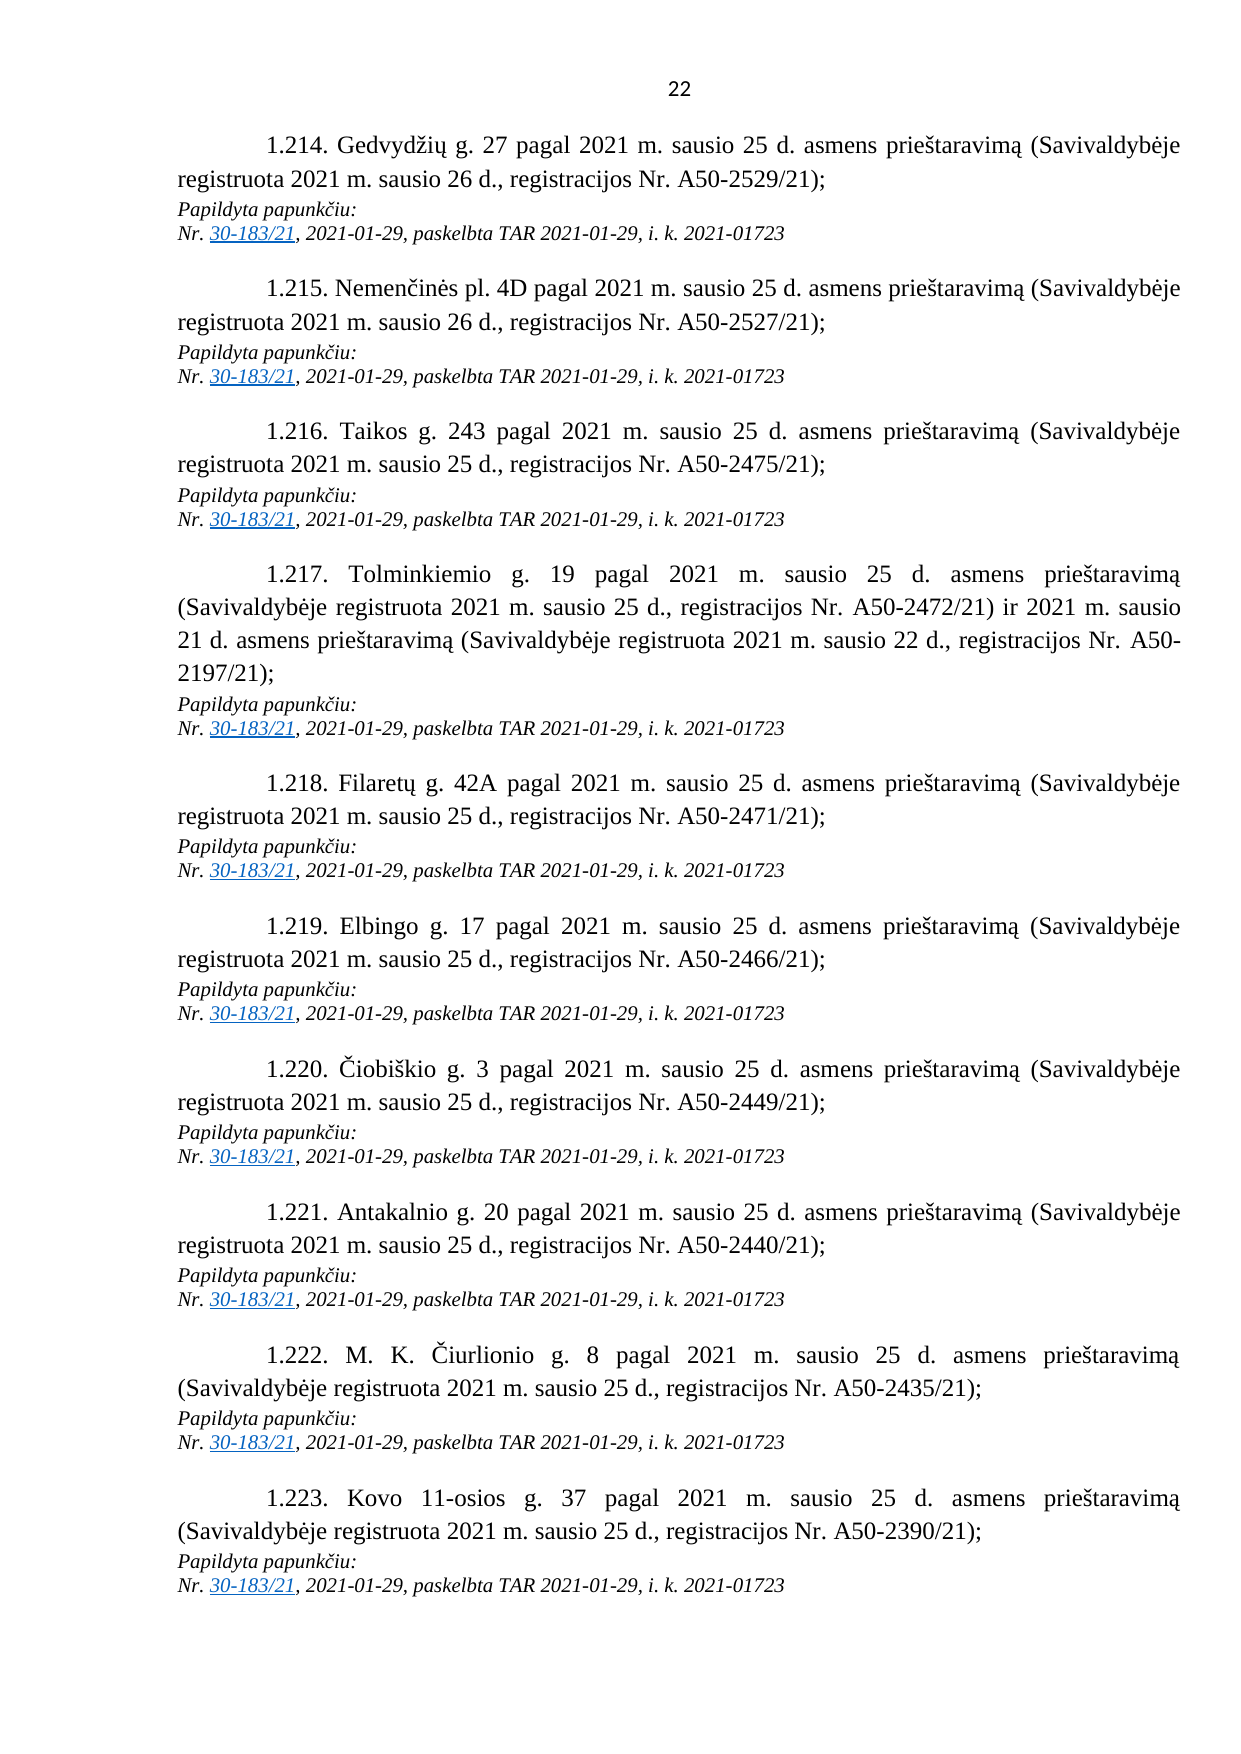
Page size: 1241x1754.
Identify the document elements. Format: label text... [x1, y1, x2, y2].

text 1.222. M. K. Čiurlionio g. 8 pagal 2021 m. sausio 25 d. asmens prieštaravimą (Savivaldybėje registruota 2021 m. sausio 25 d., registracijos Nr. A50-2435/21); [177, 1340, 1181, 1402]
text Nr. 30-183/21, 2021-01-29, paskelbta TAR 2021-01-29, i. k. 2021-01723 [177, 1573, 1181, 1597]
text Papildyta papunkčiu: [177, 1549, 1181, 1573]
text 1.218. Filaretų g. 42A pagal 2021 m. sausio 25 d. asmens prieštaravimą (Savivaldybėje registruota 2021 m. sausio 25 d., registracijos Nr. A50-2471/21); [177, 768, 1181, 830]
text Papildyta papunkčiu: [177, 1406, 1181, 1430]
text Papildyta papunkčiu: [177, 482, 1181, 507]
text Nr. 30-183/21, 2021-01-29, paskelbta TAR 2021-01-29, i. k. 2021-01723 [177, 1287, 1181, 1311]
text Nr. 30-183/21, 2021-01-29, paskelbta TAR 2021-01-29, i. k. 2021-01723 [177, 507, 1181, 531]
text Nr. 30-183/21, 2021-01-29, paskelbta TAR 2021-01-29, i. k. 2021-01723 [177, 1001, 1181, 1025]
text 1.220. Čiobiškio g. 3 pagal 2021 m. sausio 25 d. asmens prieštaravimą (Savivaldybėje registruota 2021 m. sausio 25 d., registracijos Nr. A50-2449/21); [177, 1054, 1181, 1116]
text Nr. 30-183/21, 2021-01-29, paskelbta TAR 2021-01-29, i. k. 2021-01723 [177, 858, 1181, 882]
text 1.221. Antakalnio g. 20 pagal 2021 m. sausio 25 d. asmens prieštaravimą (Savivaldybėje registruota 2021 m. sausio 25 d., registracijos Nr. A50-2440/21); [177, 1197, 1181, 1259]
text 1.219. Elbingo g. 17 pagal 2021 m. sausio 25 d. asmens prieštaravimą (Savivaldybėje registruota 2021 m. sausio 25 d., registracijos Nr. A50-2466/21); [177, 911, 1181, 973]
text Nr. 30-183/21, 2021-01-29, paskelbta TAR 2021-01-29, i. k. 2021-01723 [177, 221, 1181, 245]
text 1.214. Gedvydžių g. 27 pagal 2021 m. sausio 25 d. asmens prieštaravimą (Savivaldybėje registruota 2021 m. sausio 26 d., registracijos Nr. A50-2529/21); [177, 131, 1181, 192]
text Papildyta papunkčiu: [177, 977, 1181, 1001]
text 1.217. Tolminkiemio g. 19 pagal 2021 m. sausio 25 d. asmens prieštaravimą (Savivaldybėje registruota 2021 m. sausio 25 d., registracijos Nr. A50-2472/21) ir 2021 m. sausio 21 d. asmens prieštaravimą (Savivaldybėje registruota 2021 m. sausio 22 d., registracijos Nr. A50-2197/21); [177, 559, 1181, 687]
text 1.223. Kovo 11-osios g. 37 pagal 2021 m. sausio 25 d. asmens prieštaravimą (Savivaldybėje registruota 2021 m. sausio 25 d., registracijos Nr. A50-2390/21); [177, 1483, 1181, 1545]
text Papildyta papunkčiu: [177, 691, 1181, 716]
text Nr. 30-183/21, 2021-01-29, paskelbta TAR 2021-01-29, i. k. 2021-01723 [177, 1144, 1181, 1168]
text Papildyta papunkčiu: [177, 834, 1181, 858]
text Nr. 30-183/21, 2021-01-29, paskelbta TAR 2021-01-29, i. k. 2021-01723 [177, 364, 1181, 388]
text Papildyta papunkčiu: [177, 1263, 1181, 1287]
text Nr. 30-183/21, 2021-01-29, paskelbta TAR 2021-01-29, i. k. 2021-01723 [177, 1430, 1181, 1454]
text Papildyta papunkčiu: [177, 339, 1181, 364]
text 1.215. Nemenčinės pl. 4D pagal 2021 m. sausio 25 d. asmens prieštaravimą (Savivaldybėje registruota 2021 m. sausio 26 d., registracijos Nr. A50-2527/21); [177, 273, 1181, 335]
text Papildyta papunkčiu: [177, 1120, 1181, 1144]
text Nr. 30-183/21, 2021-01-29, paskelbta TAR 2021-01-29, i. k. 2021-01723 [177, 716, 1181, 739]
text 1.216. Taikos g. 243 pagal 2021 m. sausio 25 d. asmens prieštaravimą (Savivaldybėje registruota 2021 m. sausio 25 d., registracijos Nr. A50-2475/21); [177, 416, 1181, 478]
text Papildyta papunkčiu: [177, 197, 1181, 221]
